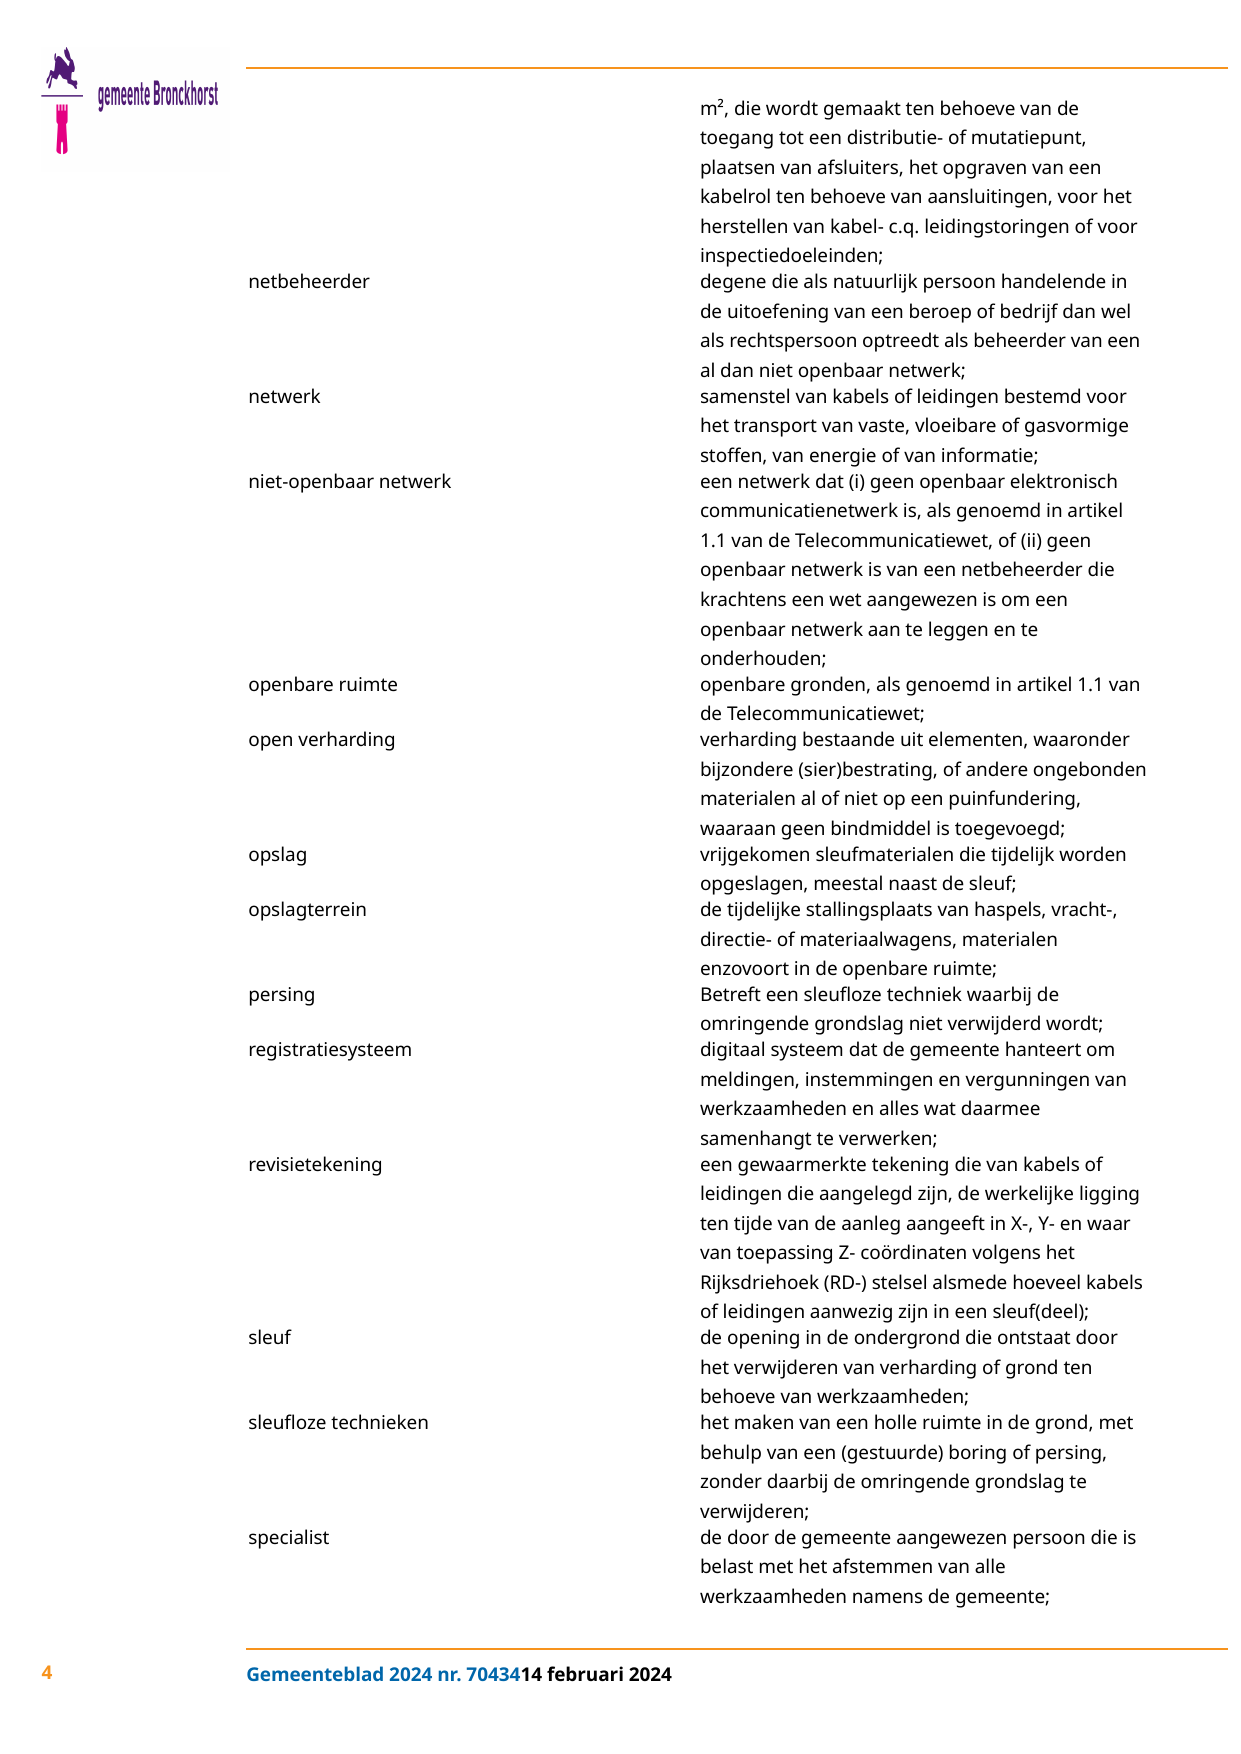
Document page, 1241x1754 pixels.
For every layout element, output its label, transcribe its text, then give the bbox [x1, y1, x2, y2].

table_cell specialist [248, 1524, 700, 1609]
table_cell samenstel van kabels of leidingen bestemd voor het transport van vaste, vloeibare of gasvormige stoffen, van energie of van informatie; [700, 383, 1152, 468]
picture [41, 47, 231, 172]
table_cell degene die als natuurlijk persoon handelende in de uitoefening van een beroep of bedrijf dan wel als rechtspersoon optreedt als beheerder van een al dan niet openbaar netwerk; [700, 269, 1152, 383]
table_cell verharding bestaande uit elementen, waaronder bijzondere (sier)bestrating, of andere ongebonden materialen al of niet op een puinfundering, waaraan geen bindmiddel is toegevoegd; [700, 726, 1152, 841]
table_cell opslagterrein [248, 896, 700, 981]
table_cell openbare ruimte [248, 671, 700, 726]
table_cell revisietekening [248, 1151, 700, 1324]
table_cell persing [248, 981, 700, 1036]
table_cell een gewaarmerkte tekening die van kabels of leidingen die aangelegd zijn, de werkelijke ligging ten tijde van de aanleg aangeeft in X-, Y- en waar van toepassing Z- coördinaten volgens het Rijksdriehoek (RD-) stelsel alsmede hoeveel kabels of leidingen aanwezig zijn in een sleuf(deel); [700, 1151, 1152, 1324]
table_cell opslag [248, 841, 700, 896]
table_cell de opening in de ondergrond die ontstaat door het verwijderen van verharding of grond ten behoeve van werkzaamheden; [700, 1325, 1152, 1409]
table_cell open verharding [248, 726, 700, 841]
table_cell een netwerk dat (i) geen openbaar elektronisch communicatienetwerk is, als genoemd in artikel 1.1 van de Telecommunicatiewet, of (ii) geen openbaar netwerk is van een netbeheerder die krachtens een wet aangewezen is om een openbaar netwerk aan te leggen en te onderhouden; [700, 468, 1152, 671]
table_cell digitaal systeem dat de gemeente hanteert om meldingen, instemmingen en vergunningen van werkzaamheden en alles wat daarmee samenhangt te verwerken; [700, 1036, 1152, 1151]
table_cell de tijdelijke stallingsplaats van haspels, vracht-, directie- of materiaalwagens, materialen enzovoort in de openbare ruimte; [700, 896, 1152, 981]
table_cell [248, 95, 700, 268]
table_cell registratiesysteem [248, 1036, 700, 1151]
table_cell Betreft een sleufloze techniek waarbij de omringende grondslag niet verwijderd wordt; [700, 981, 1152, 1036]
table_cell het maken van een holle ruimte in de grond, met behulp van een (gestuurde) boring of persing, zonder daarbij de omringende grondslag te verwijderen; [700, 1409, 1152, 1524]
table_cell niet-openbaar netwerk [248, 468, 700, 671]
table_cell m², die wordt gemaakt ten behoeve van de toegang tot een distributie- of mutatiepunt, plaatsen van afsluiters, het opgraven van een kabelrol ten behoeve van aansluitingen, voor het herstellen van kabel- c.q. leidingstoringen of voor inspectiedoeleinden; [700, 95, 1152, 268]
table_cell netwerk [248, 383, 700, 468]
table_cell vrijgekomen sleufmaterialen die tijdelijk worden opgeslagen, meestal naast de sleuf; [700, 841, 1152, 896]
table_cell sleuf [248, 1325, 700, 1409]
table_cell openbare gronden, als genoemd in artikel 1.1 van de Telecommunicatiewet; [700, 671, 1152, 726]
table_cell de door de gemeente aangewezen persoon die is belast met het afstemmen van alle werkzaamheden namens de gemeente; [700, 1524, 1152, 1609]
table_cell sleufloze technieken [248, 1409, 700, 1524]
table_cell netbeheerder [248, 269, 700, 383]
